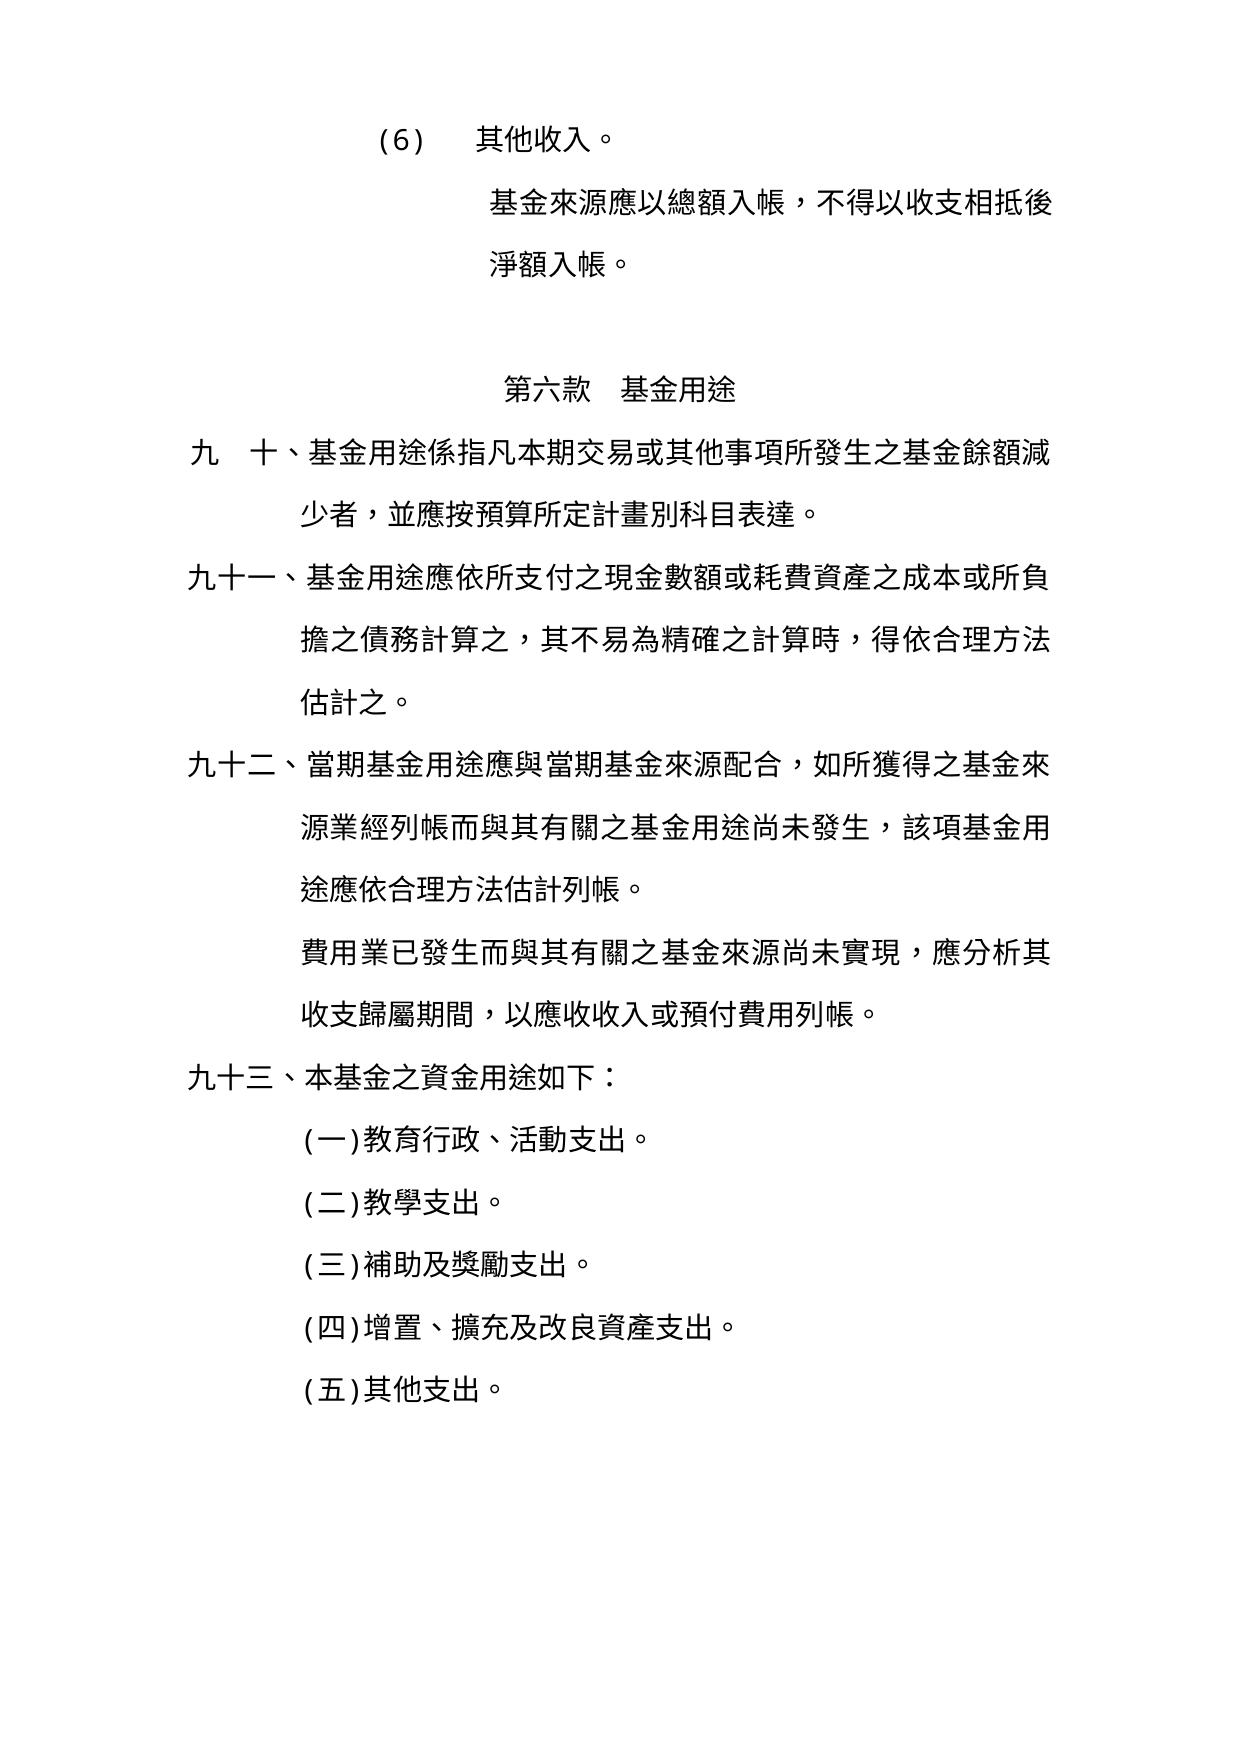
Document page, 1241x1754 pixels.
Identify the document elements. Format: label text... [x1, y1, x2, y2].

text 九十二、當期基金用途應與當期基金來源配合，如所獲得之基金來源業經列帳而與其有關之基金用途尚未發生，該項基金用途應依合理方法估計列帳。 [187, 721, 1053, 909]
text 第六款 基金用途 [187, 346, 1053, 409]
text 九十一、基金用途應依所支付之現金數額或耗費資產之成本或所負擔之債務計算之，其不易為精確之計算時，得依合理方法估計之。 [187, 534, 1053, 721]
text 九 十、基金用途係指凡本期交易或其他事項所發生之基金餘額減少者，並應按預算所定計畫別科目表達。 [190, 409, 1053, 534]
list 其他收入。 [375, 96, 1053, 159]
text (三)補助及獎勵支出。 [187, 1221, 1053, 1284]
text (一)教育行政、活動支出。 [187, 1096, 1053, 1159]
text 九十三、本基金之資金用途如下： [187, 1034, 1053, 1096]
text (四)增置、擴充及改良資產支出。 [187, 1284, 1053, 1346]
text (二)教學支出。 [187, 1159, 1053, 1221]
text 基金來源應以總額入帳，不得以收支相抵後淨額入帳。 [489, 159, 1053, 284]
text (五)其他支出。 [187, 1346, 1053, 1409]
text 費用業已發生而與其有關之基金來源尚未實現，應分析其收支歸屬期間，以應收收入或預付費用列帳。 [300, 909, 1053, 1034]
